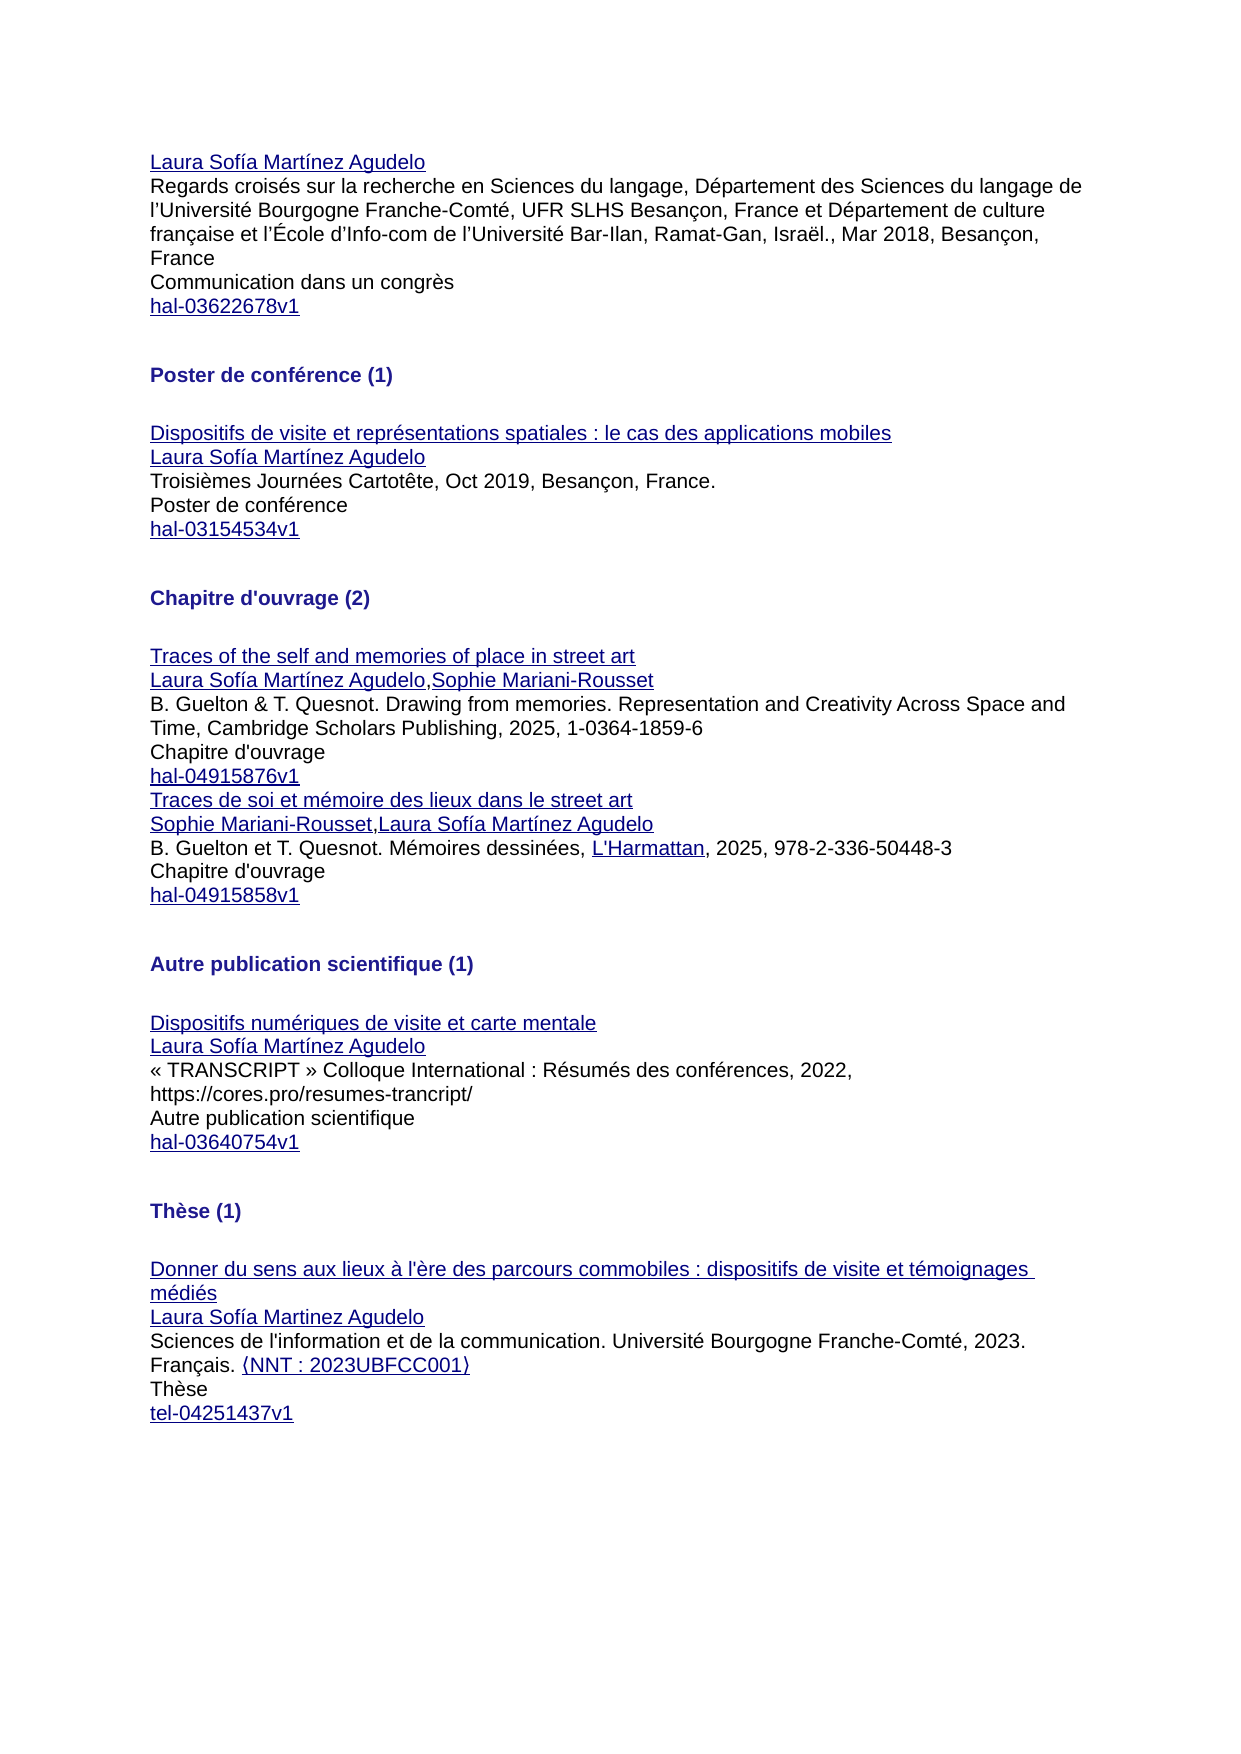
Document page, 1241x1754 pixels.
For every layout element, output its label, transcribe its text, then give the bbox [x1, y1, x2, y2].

subtitle Autre publication scientifique (1) [150, 952, 1090, 976]
table_cell Traces de soi et mémoire des lieux dans le street art Sophie Mariani-Rousset,Laura Sofía Martínez Agudelo B. Guelton et T. Quesnot. Mémoires dessinées, L'Harmattan, 2025, 978-2-336-50448-3 Chapitre d'ouvrage hal-04915858v1 [150, 788, 1090, 907]
subtitle Thèse (1) [150, 1199, 1090, 1223]
table_header Donner du sens aux lieux à l'ère des parcours commobiles : dispositifs de visite et témoignages médiés Laura Sofía Martinez Agudelo Sciences de l'information et de la communication. Université Bourgogne Franche-Comté, 2023. Français. ⟨NNT : 2023UBFCC001⟩ Thèse tel-04251437v1 [150, 1257, 1090, 1425]
table_header Traces of the self and memories of place in street art Laura Sofía Martínez Agudelo,Sophie Mariani-Rousset B. Guelton & T. Quesnot. Drawing from memories. Representation and Creativity Across Space and Time, Cambridge Scholars Publishing, 2025, 1-0364-1859-6 Chapitre d'ouvrage hal-04915876v1 [150, 644, 1090, 787]
subtitle Chapitre d'ouvrage (2) [150, 585, 1090, 609]
table_cell Laura Sofía Martínez Agudelo Regards croisés sur la recherche en Sciences du langage, Département des Sciences du langage de l’Université Bourgogne Franche-Comté, UFR SLHS Besançon, France et Département de culture française et l’École d’Info-com de l’Université Bar-Ilan, Ramat-Gan, Israël., Mar 2018, Besançon, France Communication dans un congrès hal-03622678v1 [150, 150, 1090, 318]
table_header Dispositifs de visite et représentations spatiales : le cas des applications mobiles Laura Sofía Martínez Agudelo Troisièmes Journées Cartotête, Oct 2019, Besançon, France. Poster de conférence hal-03154534v1 [150, 421, 1090, 541]
table_header Dispositifs numériques de visite et carte mentale Laura Sofía Martínez Agudelo « TRANSCRIPT » Colloque International : Résumés des conférences, 2022, https://cores.pro/resumes-trancript/ Autre publication scientifique hal-03640754v1 [150, 1010, 1090, 1154]
subtitle Poster de conférence (1) [150, 362, 1090, 386]
